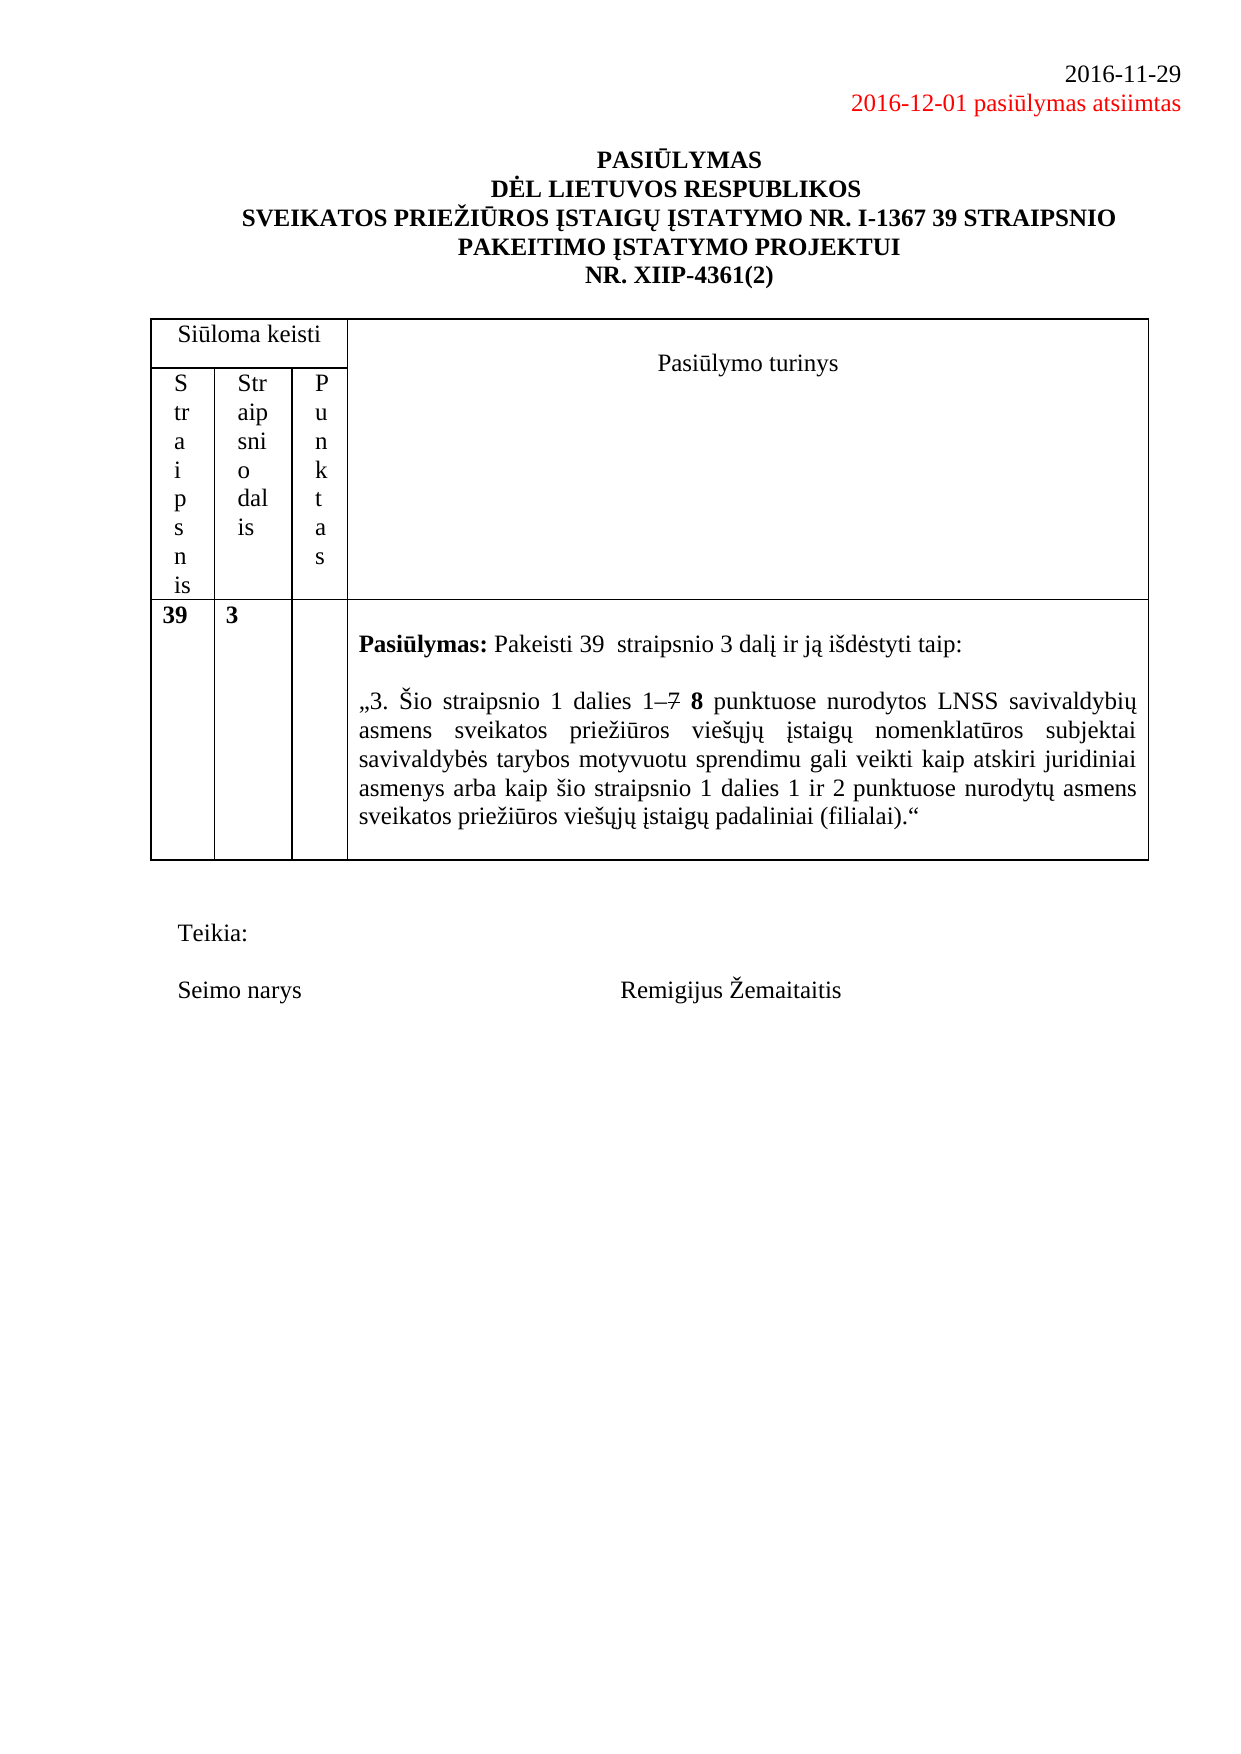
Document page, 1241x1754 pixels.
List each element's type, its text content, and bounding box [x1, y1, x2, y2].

text 2016-11-29 [177, 59, 1181, 88]
text Seimo narys Remigijus Žemaitaitis [177, 975, 1181, 1004]
table_cell 3 [215, 600, 291, 859]
table_header Siūloma keisti [152, 320, 347, 367]
text 2016-12-01 pasiūlymas atsiimtas [177, 88, 1181, 117]
table_cell Straipsnis [152, 369, 214, 598]
table_header Pasiūlymo turinys [348, 320, 1148, 598]
table_cell 39 [152, 600, 214, 859]
text SVEIKATOS PRIEŽIŪROS ĮSTAIGŲ ĮSTATYMO NR. I-1367 39 STRAIPSNIO PAKEITIMO ĮSTATYMO PROJEKTUI [177, 203, 1181, 260]
text NR. XIIP-4361(2) [177, 260, 1181, 289]
text Teikia: [177, 918, 1181, 947]
table_cell [293, 600, 347, 859]
text PASIŪLYMAS [177, 145, 1181, 174]
table_cell Pasiūlymas: Pakeisti 39 straipsnio 3 dalį ir ją išdėstyti taip: „3. Šio straipsnio 1 dalies 1–7 8 punktuose nurodytos LNSS savivaldybių asmens sveikatos priežiūros viešųjų įstaigų nomenklatūros subjektai savivaldybės tarybos motyvuotu sprendimu gali veikti kaip atskiri juridiniai asmenys arba kaip šio straipsnio 1 dalies 1 ir 2 punktuose nurodytų asmens sveikatos priežiūros viešųjų įstaigų padaliniai (filialai).“ [348, 600, 1148, 859]
table_cell Punktas [293, 369, 347, 598]
text DĖL LIETUVOS RESPUBLIKOS [177, 174, 1181, 203]
table_cell Straipsnio dalis [215, 369, 291, 598]
